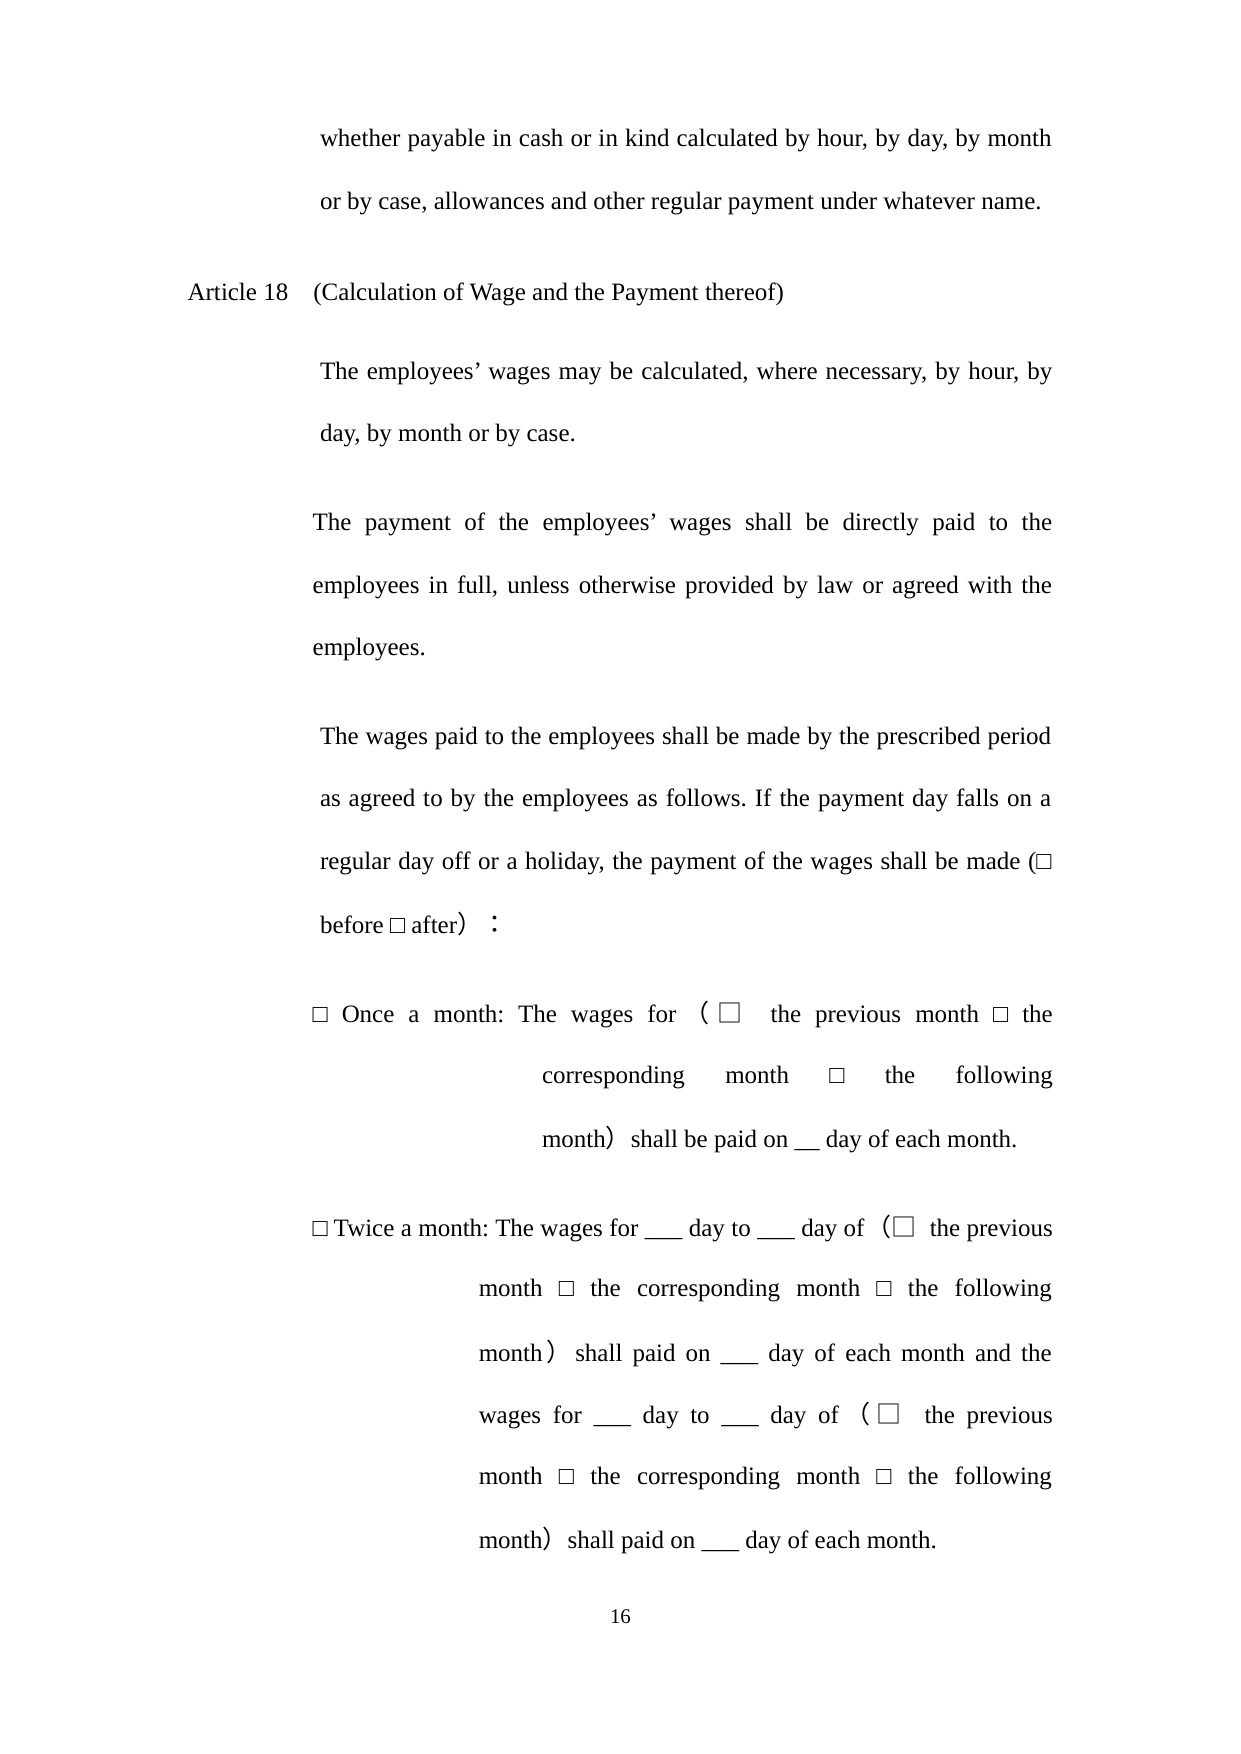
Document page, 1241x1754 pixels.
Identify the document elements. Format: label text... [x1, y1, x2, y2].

text The payment of the employees’ wages shall be directly paid to the employees in full, unless otherwise provided by law or agreed with the employees. [312, 480, 1053, 667]
text whether payable in cash or in kind calculated by hour, by day, by month or by case, allowances and other regular payment under whatever name. [320, 96, 1053, 221]
text □ Twice a month: The wages for ___ day to ___ day of（□ the previous month □ the corresponding month □ the following month）shall paid on ___ day of each month and the wages for ___ day to ___ day of（□ the previous month □ the corresponding month □ the following month）shall paid on ___ day of each month. [312, 1184, 1053, 1559]
text □ Once a month: The wages for（□ the previous month □ the corresponding month □ the following month）shall be paid on __ day of each month. [312, 970, 1053, 1157]
text The employees’ wages may be calculated, where necessary, by hour, by day, by month or by case. [320, 329, 1053, 454]
text The wages paid to the employees shall be made by the prescribed period as agreed to by the employees as follows. If the payment day falls on a regular day off or a holiday, the payment of the wages shall be made (□ before □ after）： [320, 694, 1053, 944]
text Article 18 (Calculation of Wage and the Payment thereof) [187, 247, 1053, 310]
